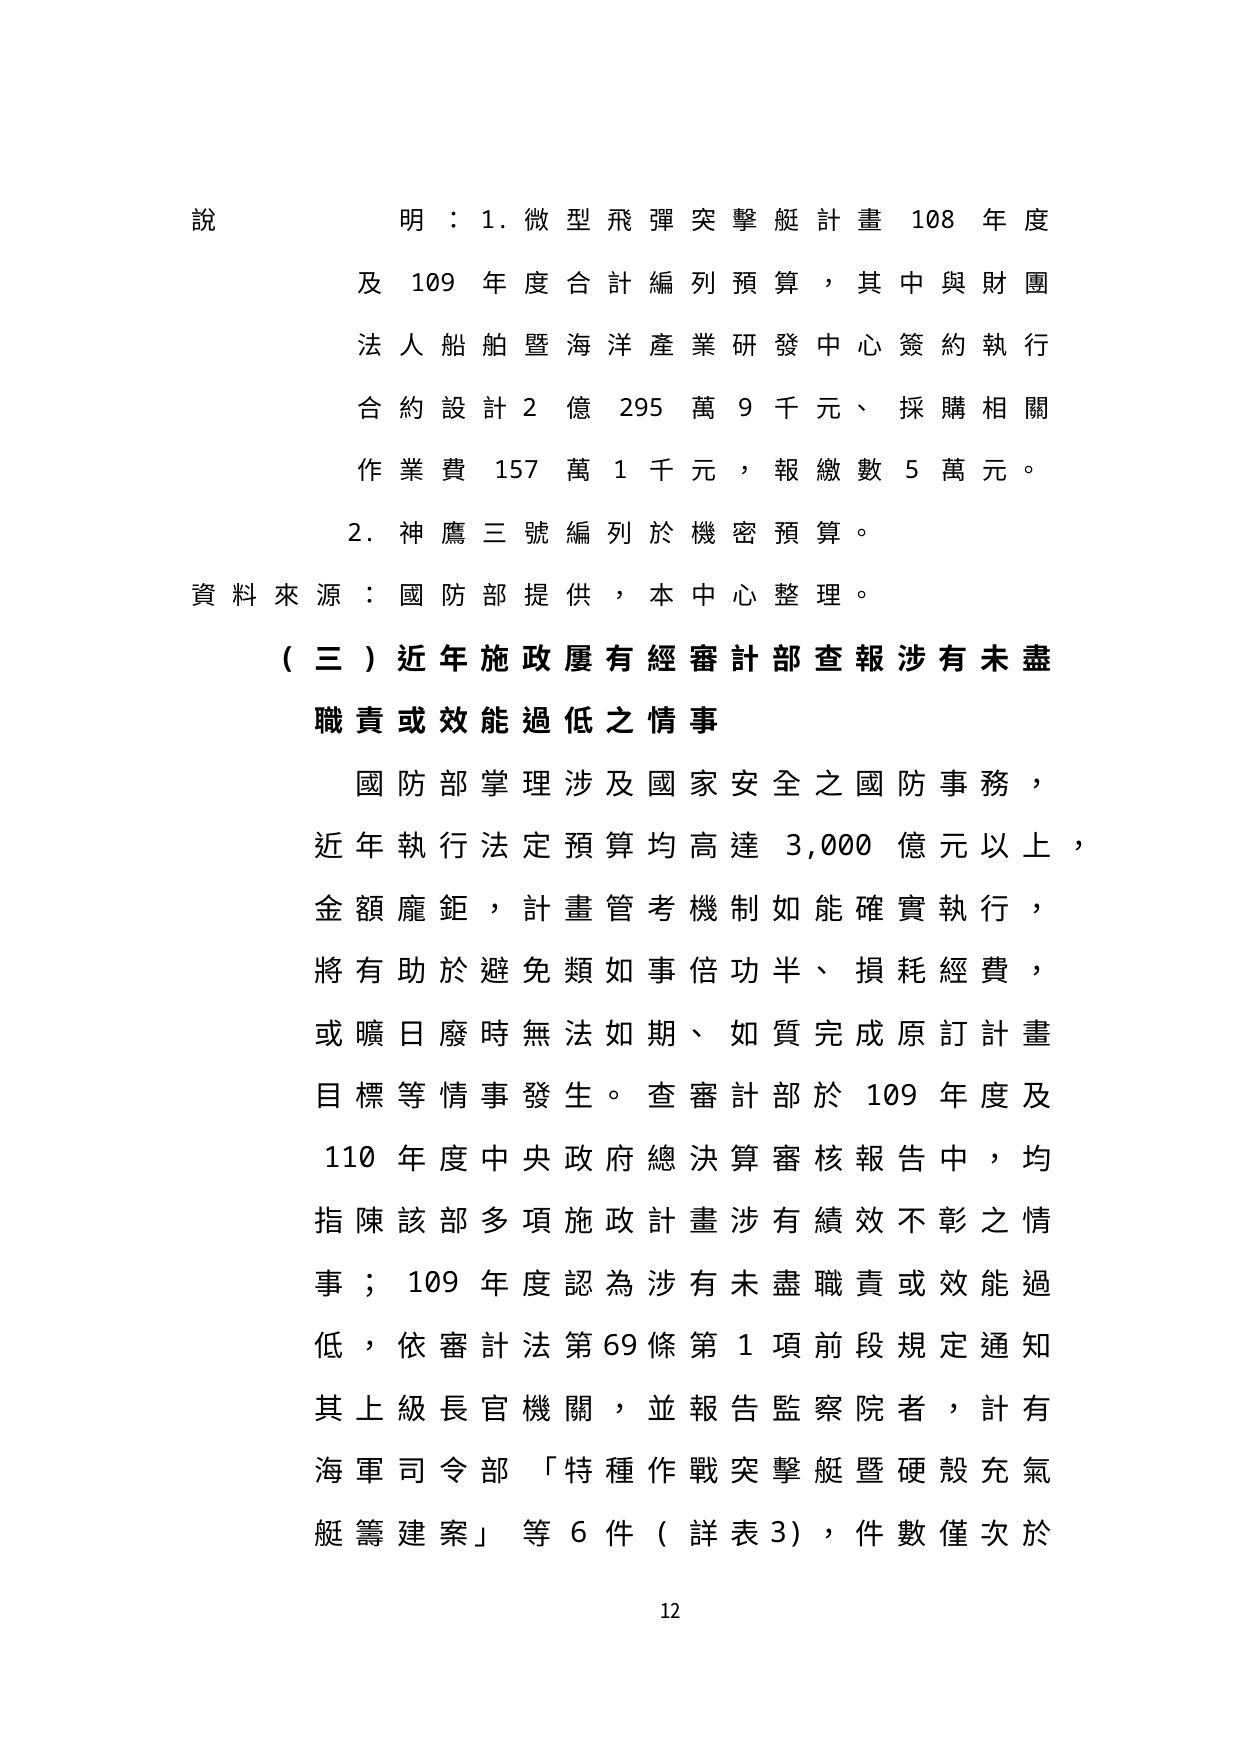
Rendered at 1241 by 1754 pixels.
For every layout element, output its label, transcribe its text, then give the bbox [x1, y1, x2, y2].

text 2.神鷹三號編列於機密預算。 [183, 490, 1058, 552]
text 說 明：1.微型飛彈突擊艇計畫108年度及109年度合計編列預算，其中與財團法人船舶暨海洋產業研發中心簽約執行合約設計2 億295萬9千元、採購相關作業費157萬1千元，報繳數5萬元。 [183, 177, 1058, 490]
text (三)近年施政屢有經審計部查報涉有未盡職責或效能過低之情事 [242, 615, 1058, 740]
text 資料來源：國防部提供，本中心整理。 [183, 552, 1058, 615]
text 國防部掌理涉及國家安全之國防事務，近年執行法定預算均高達3,000億元以上，金額龐鉅，計畫管考機制如能確實執行，將有助於避免類如事倍功半、損耗經費，或曠日廢時無法如期、如質完成原訂計畫目標等情事發生。查審計部於109年度及110年度中央政府總決算審核報告中，均指陳該部多項施政計畫涉有績效不彰之情事；109年度認為涉有未盡職責或效能過低，依審計法第69條第1項前段規定通知其上級長官機關，並報告監察院者，計有海軍司令部「特種作戰突擊艇暨硬殼充氣艇籌建案」等6件(詳表3)，件數僅次於經濟部主管(7件)。110年度審計部續查報該類案件共39件，其中屬國防部主管者，計有「國防部陸海空軍司令部及憲兵指揮部辦理化生放核威脅預測與防護預警系統使用管理」等7件，與經濟部主管(7件)同為該類查報案件所涉主管部會中最多者。 [271, 740, 1058, 1552]
